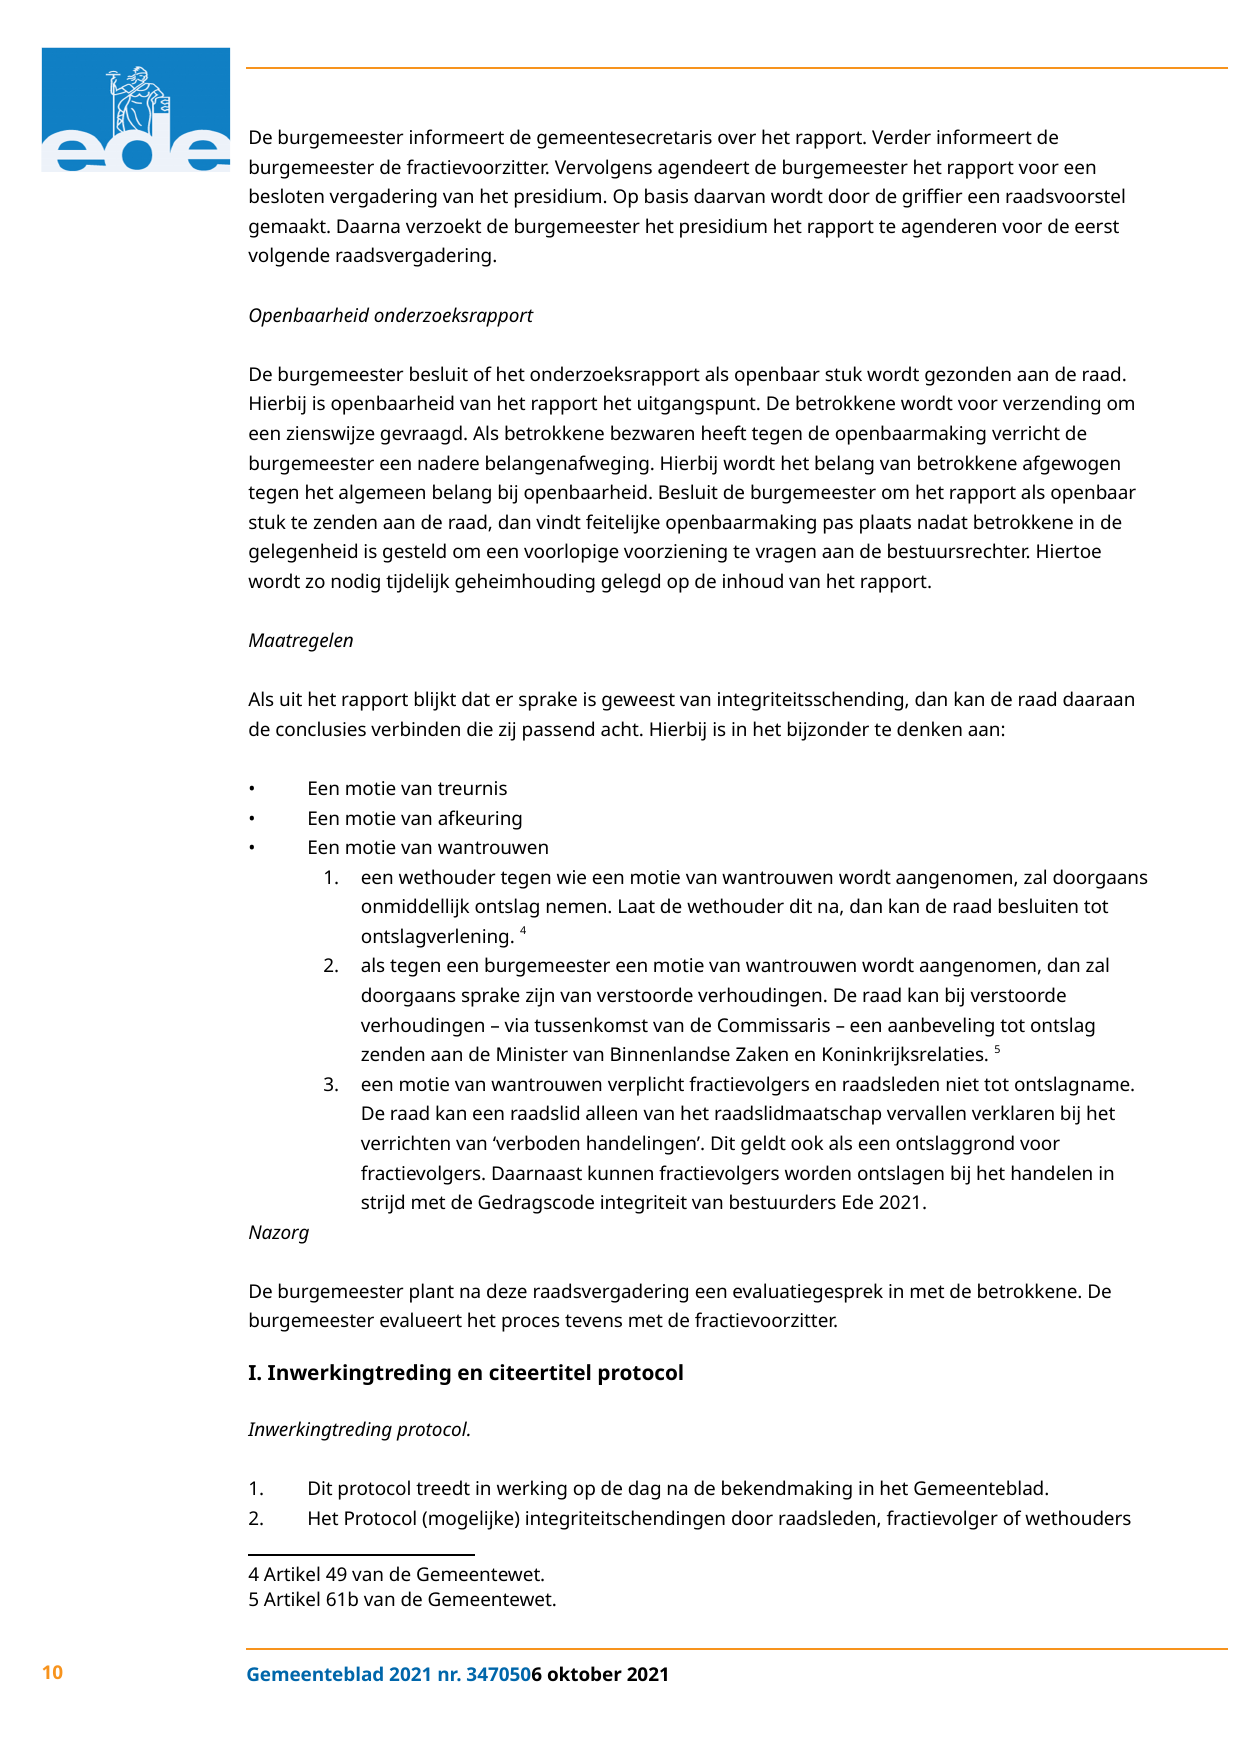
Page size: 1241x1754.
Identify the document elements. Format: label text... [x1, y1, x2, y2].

list een motie van wantrouwen verplicht fractievolgers en raadsleden niet tot ontslagname. De raad kan een raadslid alleen van het raadslidmaatschap vervallen verklaren bij het verrichten van ‘verboden handelingen’. Dit geldt ook als een ontslaggrond voor fractievolgers. Daarnaast kunnen fractievolgers worden ontslagen bij het handelen in strijd met de Gedragscode integriteit van bestuurders Ede 2021. [323, 1071, 1152, 1215]
list Een motie van wantrouwen [248, 834, 1152, 860]
text Openbaarheid onderzoeksrapport [248, 302, 1152, 328]
list Artikel 49 van de Gemeentewet. [248, 1561, 1152, 1586]
picture [41, 47, 231, 172]
list Dit protocol treedt in werking op de dag na de bekendmaking in het Gemeenteblad. [248, 1475, 1152, 1501]
list Een motie van treurnis [248, 775, 1152, 801]
list Een motie van afkeuring [248, 805, 1152, 831]
text Inwerkingtreding protocol. [248, 1416, 1152, 1442]
text Als uit het rapport blijkt dat er sprake is geweest van integriteitsschending, dan kan de raad daaraan de conclusies verbinden die zij passend acht. Hierbij is in het bijzonder te denken aan: [248, 686, 1152, 742]
list Het Protocol (mogelijke) integriteitschendingen door raadsleden, fractievolger of wethouders [248, 1505, 1152, 1531]
text Nazorg [248, 1219, 1152, 1245]
text De burgemeester plant na deze raadsvergadering een evaluatiegesprek in met de betrokkene. De burgemeester evalueert het proces tevens met de fractievoorzitter. [248, 1278, 1152, 1333]
list Artikel 61b van de Gemeentewet. [248, 1586, 1152, 1612]
text De burgemeester informeert de gemeentesecretaris over het rapport. Verder informeert de burgemeester de fractievoorzitter. Vervolgens agendeert de burgemeester het rapport voor een besloten vergadering van het presidium. Op basis daarvan wordt door de griffier een raadsvoorstel gemaakt. Daarna verzoekt de burgemeester het presidium het rapport te agenderen voor de eerst volgende raadsvergadering. [248, 124, 1152, 268]
list als tegen een burgemeester een motie van wantrouwen wordt aangenomen, dan zal doorgaans sprake zijn van verstoorde verhoudingen. De raad kan bij verstoorde verhoudingen – via tussenkomst van de Commissaris – een aanbeveling tot ontslag zenden aan de Minister van Binnenlandse Zaken en Koninkrijksrelaties. [323, 953, 1152, 1067]
text I. Inwerkingtreding en citeertitel protocol [248, 1358, 1152, 1387]
list een wethouder tegen wie een motie van wantrouwen wordt aangenomen, zal doorgaans onmiddellijk ontslag nemen. Laat de wethouder dit na, dan kan de raad besluiten tot ontslagverlening. [323, 864, 1152, 949]
text Maatregelen [248, 627, 1152, 653]
text De burgemeester besluit of het onderzoeksrapport als openbaar stuk wordt gezonden aan de raad. Hierbij is openbaarheid van het rapport het uitgangspunt. De betrokkene wordt voor verzending om een zienswijze gevraagd. Als betrokkene bezwaren heeft tegen de openbaarmaking verricht de burgemeester een nadere belangenafweging. Hierbij wordt het belang van betrokkene afgewogen tegen het algemeen belang bij openbaarheid. Besluit de burgemeester om het rapport als openbaar stuk te zenden aan de raad, dan vindt feitelijke openbaarmaking pas plaats nadat betrokkene in de gelegenheid is gesteld om een voorlopige voorziening te vragen aan de bestuursrechter. Hiertoe wordt zo nodig tijdelijk geheimhouding gelegd op de inhoud van het rapport. [248, 361, 1152, 594]
